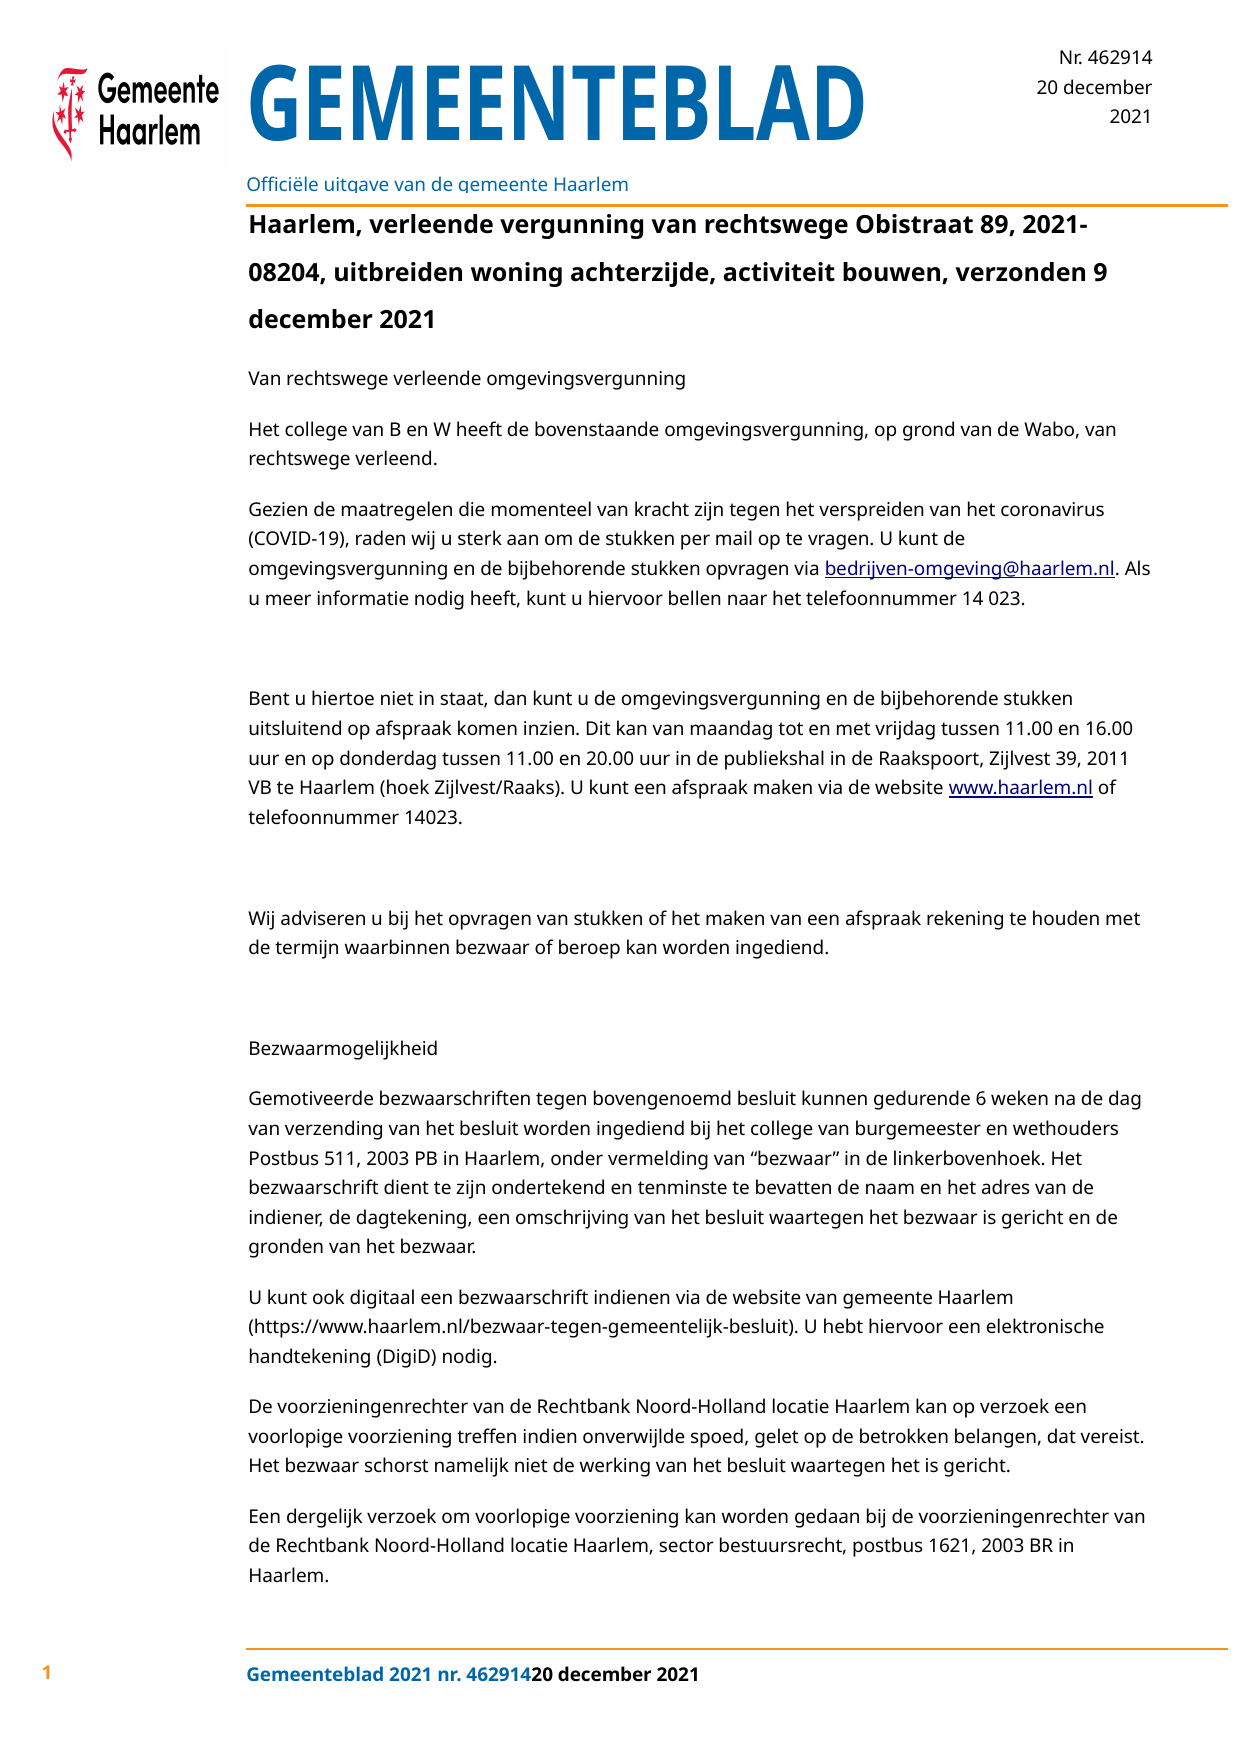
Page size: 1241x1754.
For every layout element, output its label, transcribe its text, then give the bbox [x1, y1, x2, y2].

text Van rechtswege verleende omgevingsvergunning [248, 366, 1152, 391]
picture [41, 47, 231, 172]
text Bezwaarmogelijkheid [248, 1035, 1152, 1061]
text Haarlem, verleende vergunning van rechtswege Obistraat 89, 2021-08204, uitbreiden woning achterzijde, activiteit bouwen, verzonden 9 december 2021 [248, 207, 1152, 336]
text Gemotiveerde bezwaarschriften tegen bovengenoemd besluit kunnen gedurende 6 weken na de dag van verzending van het besluit worden ingediend bij het college van burgemeester en wethouders Postbus 511, 2003 PB in Haarlem, onder vermelding van “bezwaar” in de linkerbovenhoek. Het bezwaarschrift dient te zijn ondertekend en tenminste te bevatten de naam en het adres van de indiener, de dagtekening, een omschrijving van het besluit waartegen het bezwaar is gericht en de gronden van het bezwaar. [248, 1086, 1152, 1259]
text Het college van B en W heeft de bovenstaande omgevingsvergunning, op grond van de Wabo, van rechtswege verleend. [248, 416, 1152, 471]
text De voorzieningenrechter van de Rechtbank Noord-Holland locatie Haarlem kan op verzoek een voorlopige voorziening treffen indien onverwijlde spoed, gelet op de betrokken belangen, dat vereist. Het bezwaar schorst namelijk niet de werking van het besluit waartegen het is gericht. [248, 1393, 1152, 1478]
text Bent u hiertoe niet in staat, dan kunt u de omgevingsvergunning en de bijbehorende stukken uitsluitend op afspraak komen inzien. Dit kan van maandag tot en met vrijdag tussen 11.00 en 16.00 uur en op donderdag tussen 11.00 en 20.00 uur in de publiekshal in de Raakspoort, Zijlvest 39, 2011 VB te Haarlem (hoek Zijlvest/Raaks). U kunt een afspraak maken via de website www.haarlem.nl of telefoonnummer 14023. [248, 686, 1152, 829]
text Gezien de maatregelen die momenteel van kracht zijn tegen het verspreiden van het coronavirus (COVID-19), raden wij u sterk aan om de stukken per mail op te vragen. U kunt de omgevingsvergunning en de bijbehorende stukken opvragen via bedrijven-omgeving@haarlem.nl. Als u meer informatie nodig heeft, kunt u hiervoor bellen naar het telefoonnummer 14 023. [248, 496, 1152, 610]
text U kunt ook digitaal een bezwaarschrift indienen via de website van gemeente Haarlem (https://www.haarlem.nl/bezwaar-tegen-gemeentelijk-besluit). U hebt hiervoor een elektronische handtekening (DigiD) nodig. [248, 1284, 1152, 1369]
text Wij adviseren u bij het opvragen van stukken of het maken van een afspraak rekening te houden met de termijn waarbinnen bezwaar of beroep kan worden ingediend. [248, 905, 1152, 960]
text Een dergelijk verzoek om voorlopige voorziening kan worden gedaan bij de voorzieningenrechter van de Rechtbank Noord-Holland locatie Haarlem, sector bestuursrecht, postbus 1621, 2003 BR in Haarlem. [248, 1503, 1152, 1588]
